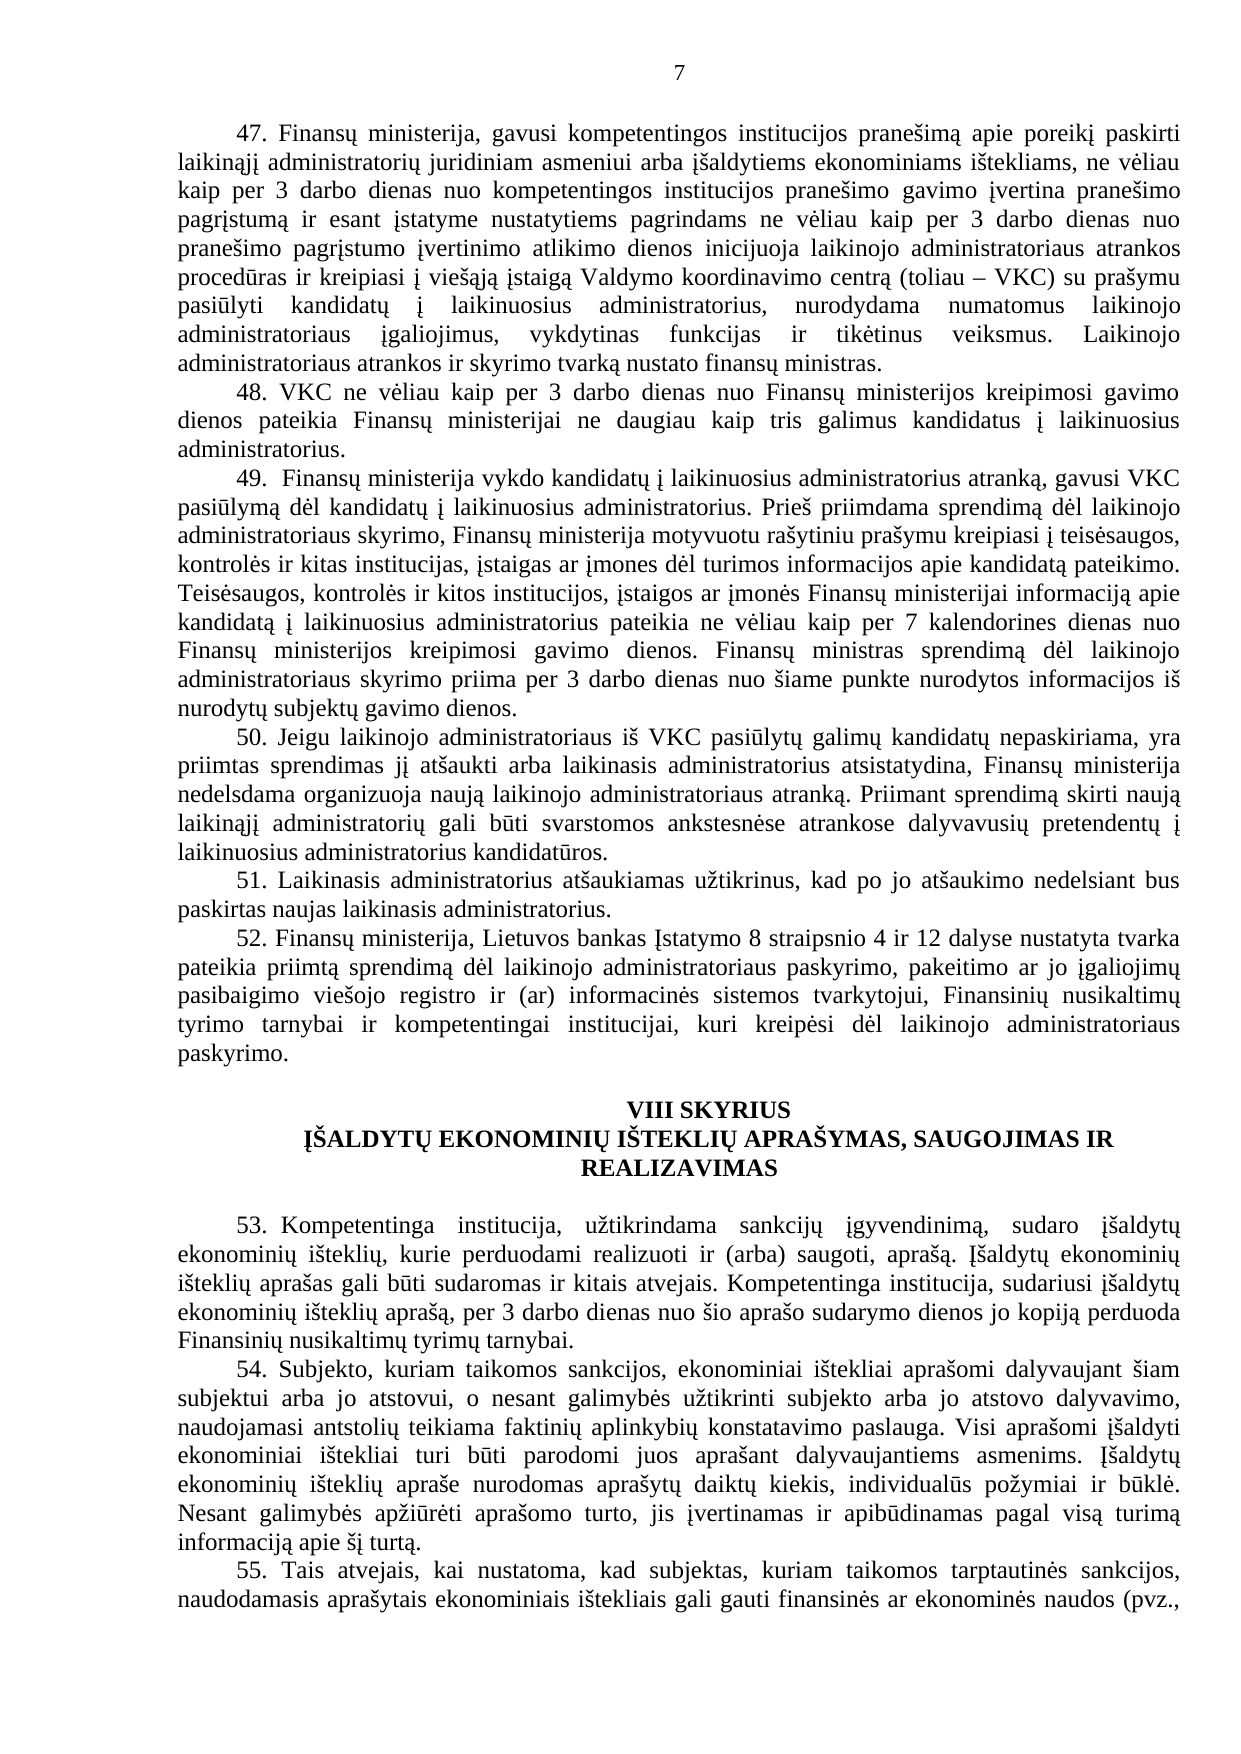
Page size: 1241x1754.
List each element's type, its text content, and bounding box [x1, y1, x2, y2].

text 47. Finansų ministerija, gavusi kompetentingos institucijos pranešimą apie poreikį paskirti laikinąjį administratorių juridiniam asmeniui arba įšaldytiems ekonominiams ištekliams, ne vėliau kaip per 3 darbo dienas nuo kompetentingos institucijos pranešimo gavimo įvertina pranešimo pagrįstumą ir esant įstatyme nustatytiems pagrindams ne vėliau kaip per 3 darbo dienas nuo pranešimo pagrįstumo įvertinimo atlikimo dienos inicijuoja laikinojo administratoriaus atrankos procedūras ir kreipiasi į viešąją įstaigą Valdymo koordinavimo centrą (toliau – VKC) su prašymu pasiūlyti kandidatų į laikinuosius administratorius, nurodydama numatomus laikinojo administratoriaus įgaliojimus, vykdytinas funkcijas ir tikėtinus veiksmus. Laikinojo administratoriaus atrankos ir skyrimo tvarką nustato finansų ministras. [177, 118, 1181, 377]
text 51. Laikinasis administratorius atšaukiamas užtikrinus, kad po jo atšaukimo nedelsiant bus paskirtas naujas laikinasis administratorius. [177, 866, 1181, 923]
text ĮŠALDYTŲ EKONOMINIŲ IŠTEKLIŲ APRAŠYMAS, SAUGOJIMAS IR REALIZAVIMAS [177, 1124, 1181, 1182]
text 50. Jeigu laikinojo administratoriaus iš VKC pasiūlytų galimų kandidatų nepaskiriama, yra priimtas sprendimas jį atšaukti arba laikinasis administratorius atsistatydina, Finansų ministerija nedelsdama organizuoja naują laikinojo administratoriaus atranką. Priimant sprendimą skirti naują laikinąjį administratorių gali būti svarstomos ankstesnėse atrankose dalyvavusių pretendentų į laikinuosius administratorius kandidatūros. [177, 722, 1181, 866]
text VIII SKYRIUS [177, 1096, 1181, 1124]
text 48. VKC ne vėliau kaip per 3 darbo dienas nuo Finansų ministerijos kreipimosi gavimo dienos pateikia Finansų ministerijai ne daugiau kaip tris galimus kandidatus į laikinuosius administratorius. [177, 377, 1181, 463]
text 55. Tais atvejais, kai nustatoma, kad subjektas, kuriam taikomos tarptautinės sankcijos, naudodamasis aprašytais ekonominiais ištekliais gali gauti finansinės ar ekonominės naudos (pvz., [177, 1556, 1181, 1613]
text 53. Kompetentinga institucija, užtikrindama sankcijų įgyvendinimą, sudaro įšaldytų ekonominių išteklių, kurie perduodami realizuoti ir (arba) saugoti, aprašą. Įšaldytų ekonominių išteklių aprašas gali būti sudaromas ir kitais atvejais. Kompetentinga institucija, sudariusi įšaldytų ekonominių išteklių aprašą, per 3 darbo dienas nuo šio aprašo sudarymo dienos jo kopiją perduoda Finansinių nusikaltimų tyrimų tarnybai. [177, 1211, 1181, 1354]
text 49. Finansų ministerija vykdo kandidatų į laikinuosius administratorius atranką, gavusi VKC pasiūlymą dėl kandidatų į laikinuosius administratorius. Prieš priimdama sprendimą dėl laikinojo administratoriaus skyrimo, Finansų ministerija motyvuotu rašytiniu prašymu kreipiasi į teisėsaugos, kontrolės ir kitas institucijas, įstaigas ar įmones dėl turimos informacijos apie kandidatą pateikimo. Teisėsaugos, kontrolės ir kitos institucijos, įstaigos ar įmonės Finansų ministerijai informaciją apie kandidatą į laikinuosius administratorius pateikia ne vėliau kaip per 7 kalendorines dienas nuo Finansų ministerijos kreipimosi gavimo dienos. Finansų ministras sprendimą dėl laikinojo administratoriaus skyrimo priima per 3 darbo dienas nuo šiame punkte nurodytos informacijos iš nurodytų subjektų gavimo dienos. [177, 463, 1181, 722]
text 54. Subjekto, kuriam taikomos sankcijos, ekonominiai ištekliai aprašomi dalyvaujant šiam subjektui arba jo atstovui, o nesant galimybės užtikrinti subjekto arba jo atstovo dalyvavimo, naudojamasi antstolių teikiama faktinių aplinkybių konstatavimo paslauga. Visi aprašomi įšaldyti ekonominiai ištekliai turi būti parodomi juos aprašant dalyvaujantiems asmenims. Įšaldytų ekonominių išteklių apraše nurodomas aprašytų daiktų kiekis, individualūs požymiai ir būklė. Nesant galimybės apžiūrėti aprašomo turto, jis įvertinamas ir apibūdinamas pagal visą turimą informaciją apie šį turtą. [177, 1354, 1181, 1556]
text 52. Finansų ministerija, Lietuvos bankas Įstatymo 8 straipsnio 4 ir 12 dalyse nustatyta tvarka pateikia priimtą sprendimą dėl laikinojo administratoriaus paskyrimo, pakeitimo ar jo įgaliojimų pasibaigimo viešojo registro ir (ar) informacinės sistemos tvarkytojui, Finansinių nusikaltimų tyrimo tarnybai ir kompetentingai institucijai, kuri kreipėsi dėl laikinojo administratoriaus paskyrimo. [177, 923, 1181, 1067]
